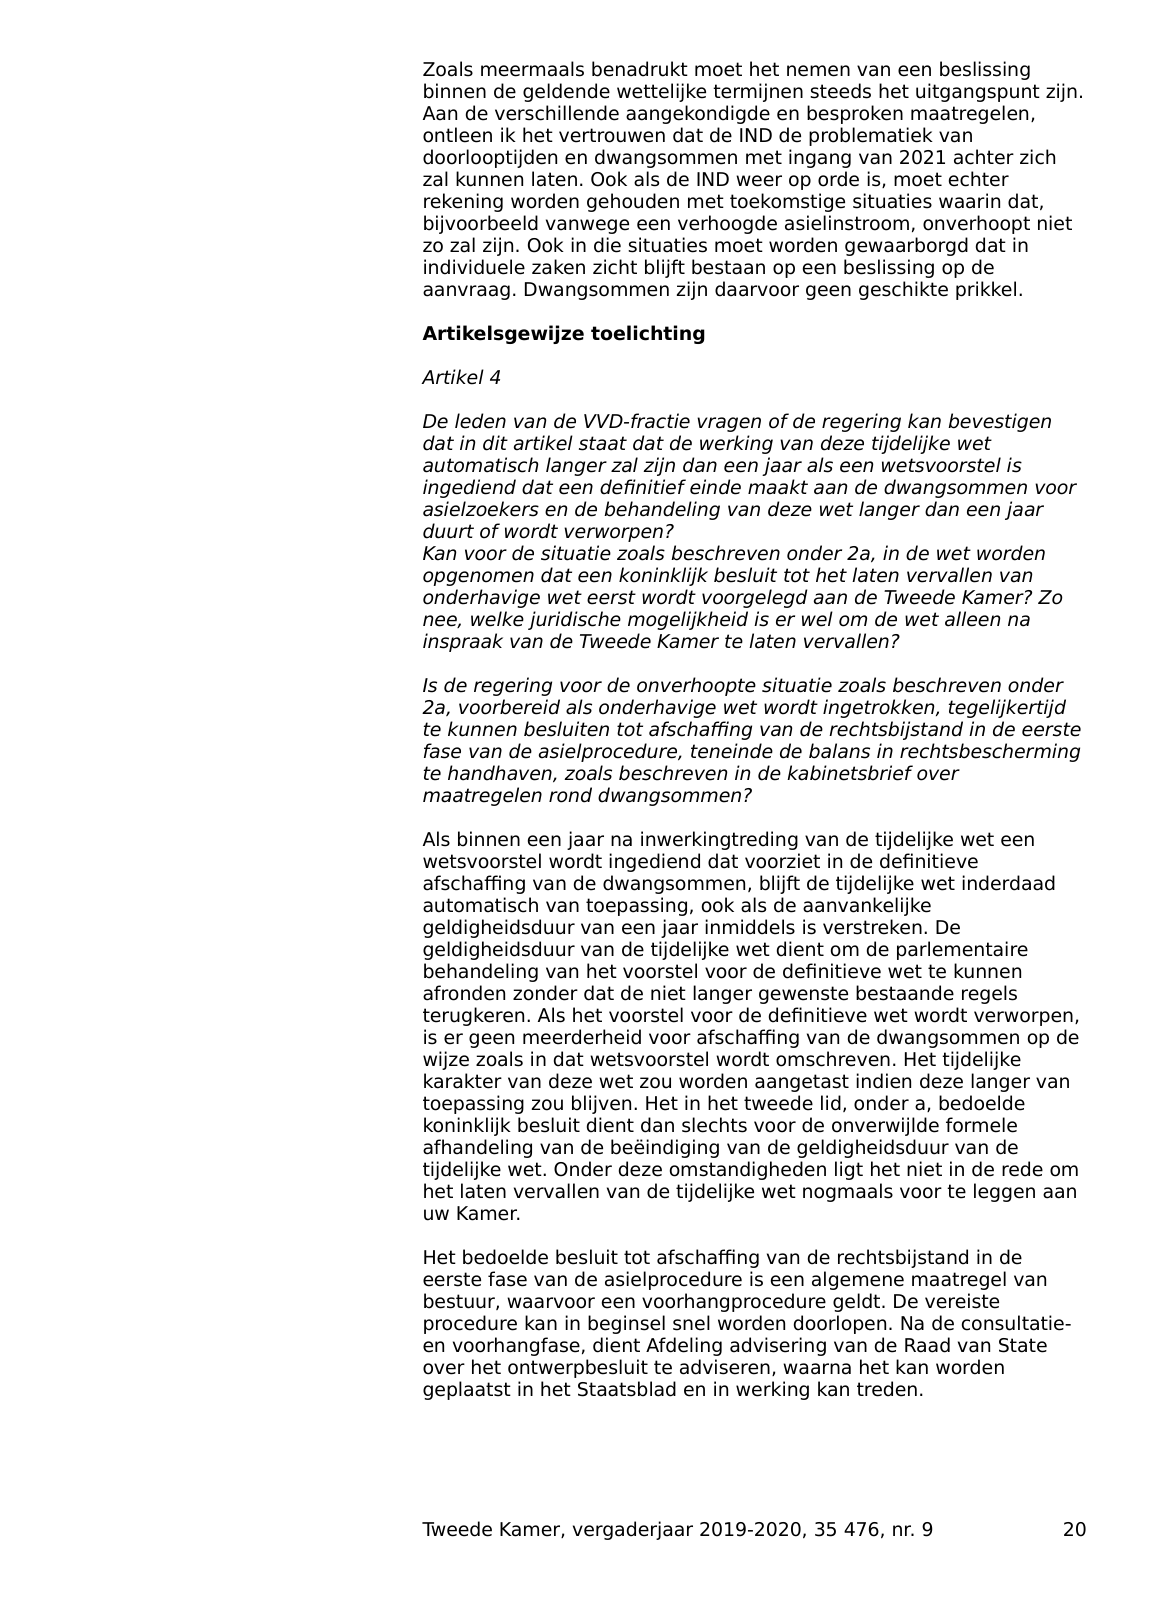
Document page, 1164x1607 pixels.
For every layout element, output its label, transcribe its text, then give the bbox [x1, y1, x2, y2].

text Als binnen een jaar na inwerkingtreding van de tijdelijke wet een wetsvoorstel wordt ingediend dat voorziet in de definitieve afschaffing van de dwangsommen, blijft de tijdelijke wet inderdaad automatisch van toepassing, ook als de aanvankelijke geldigheidsduur van een jaar inmiddels is verstreken. De geldigheidsduur van de tijdelijke wet dient om de parlementaire behandeling van het voorstel voor de definitieve wet te kunnen afronden zonder dat de niet langer gewenste bestaande regels terugkeren. Als het voorstel voor de definitieve wet wordt verworpen, is er geen meerderheid voor afschaffing van de dwangsommen op de wijze zoals in dat wetsvoorstel wordt omschreven. Het tijdelijke karakter van deze wet zou worden aangetast indien deze langer van toepassing zou blijven. Het in het tweede lid, onder a, bedoelde koninklijk besluit dient dan slechts voor de onverwijlde formele afhandeling van de beëindiging van de geldigheidsduur van de tijdelijke wet. Onder deze omstandigheden ligt het niet in de rede om het laten vervallen van de tijdelijke wet nogmaals voor te leggen aan uw Kamer. [422, 829, 1087, 1225]
text Het bedoelde besluit tot afschaffing van de rechtsbijstand in de eerste fase van de asielprocedure is een algemene maatregel van bestuur, waarvoor een voorhangprocedure geldt. De vereiste procedure kan in beginsel snel worden doorlopen. Na de consultatie- en voorhangfase, dient Afdeling advisering van de Raad van State over het ontwerpbesluit te adviseren, waarna het kan worden geplaatst in het Staatsblad en in werking kan treden. [422, 1247, 1087, 1401]
text De leden van de VVD-fractie vragen of de regering kan bevestigen dat in dit artikel staat dat de werking van deze tijdelijke wet automatisch langer zal zijn dan een jaar als een wetsvoorstel is ingediend dat een definitief einde maakt aan de dwangsommen voor asielzoekers en de behandeling van deze wet langer dan een jaar duurt of wordt verworpen? [422, 411, 1087, 543]
text Is de regering voor de onverhoopte situatie zoals beschreven onder 2a, voorbereid als onderhavige wet wordt ingetrokken, tegelijkertijd te kunnen besluiten tot afschaffing van de rechtsbijstand in de eerste fase van de asielprocedure, teneinde de balans in rechtsbescherming te handhaven, zoals beschreven in de kabinetsbrief over maatregelen rond dwangsommen? [422, 675, 1087, 807]
subtitle Artikel 4 [422, 367, 1087, 389]
subtitle Artikelsgewijze toelichting [422, 323, 1087, 345]
text Zoals meermaals benadrukt moet het nemen van een beslissing binnen de geldende wettelijke termijnen steeds het uitgangspunt zijn. Aan de verschillende aangekondigde en besproken maatregelen, ontleen ik het vertrouwen dat de IND de problematiek van doorlooptijden en dwangsommen met ingang van 2021 achter zich zal kunnen laten. Ook als de IND weer op orde is, moet echter rekening worden gehouden met toekomstige situaties waarin dat, bijvoorbeeld vanwege een verhoogde asielinstroom, onverhoopt niet zo zal zijn. Ook in die situaties moet worden gewaarborgd dat in individuele zaken zicht blijft bestaan op een beslissing op de aanvraag. Dwangsommen zijn daarvoor geen geschikte prikkel. [422, 59, 1087, 301]
text Kan voor de situatie zoals beschreven onder 2a, in de wet worden opgenomen dat een koninklijk besluit tot het laten vervallen van onderhavige wet eerst wordt voorgelegd aan de Tweede Kamer? Zo nee, welke juridische mogelijkheid is er wel om de wet alleen na inspraak van de Tweede Kamer te laten vervallen? [422, 543, 1087, 653]
